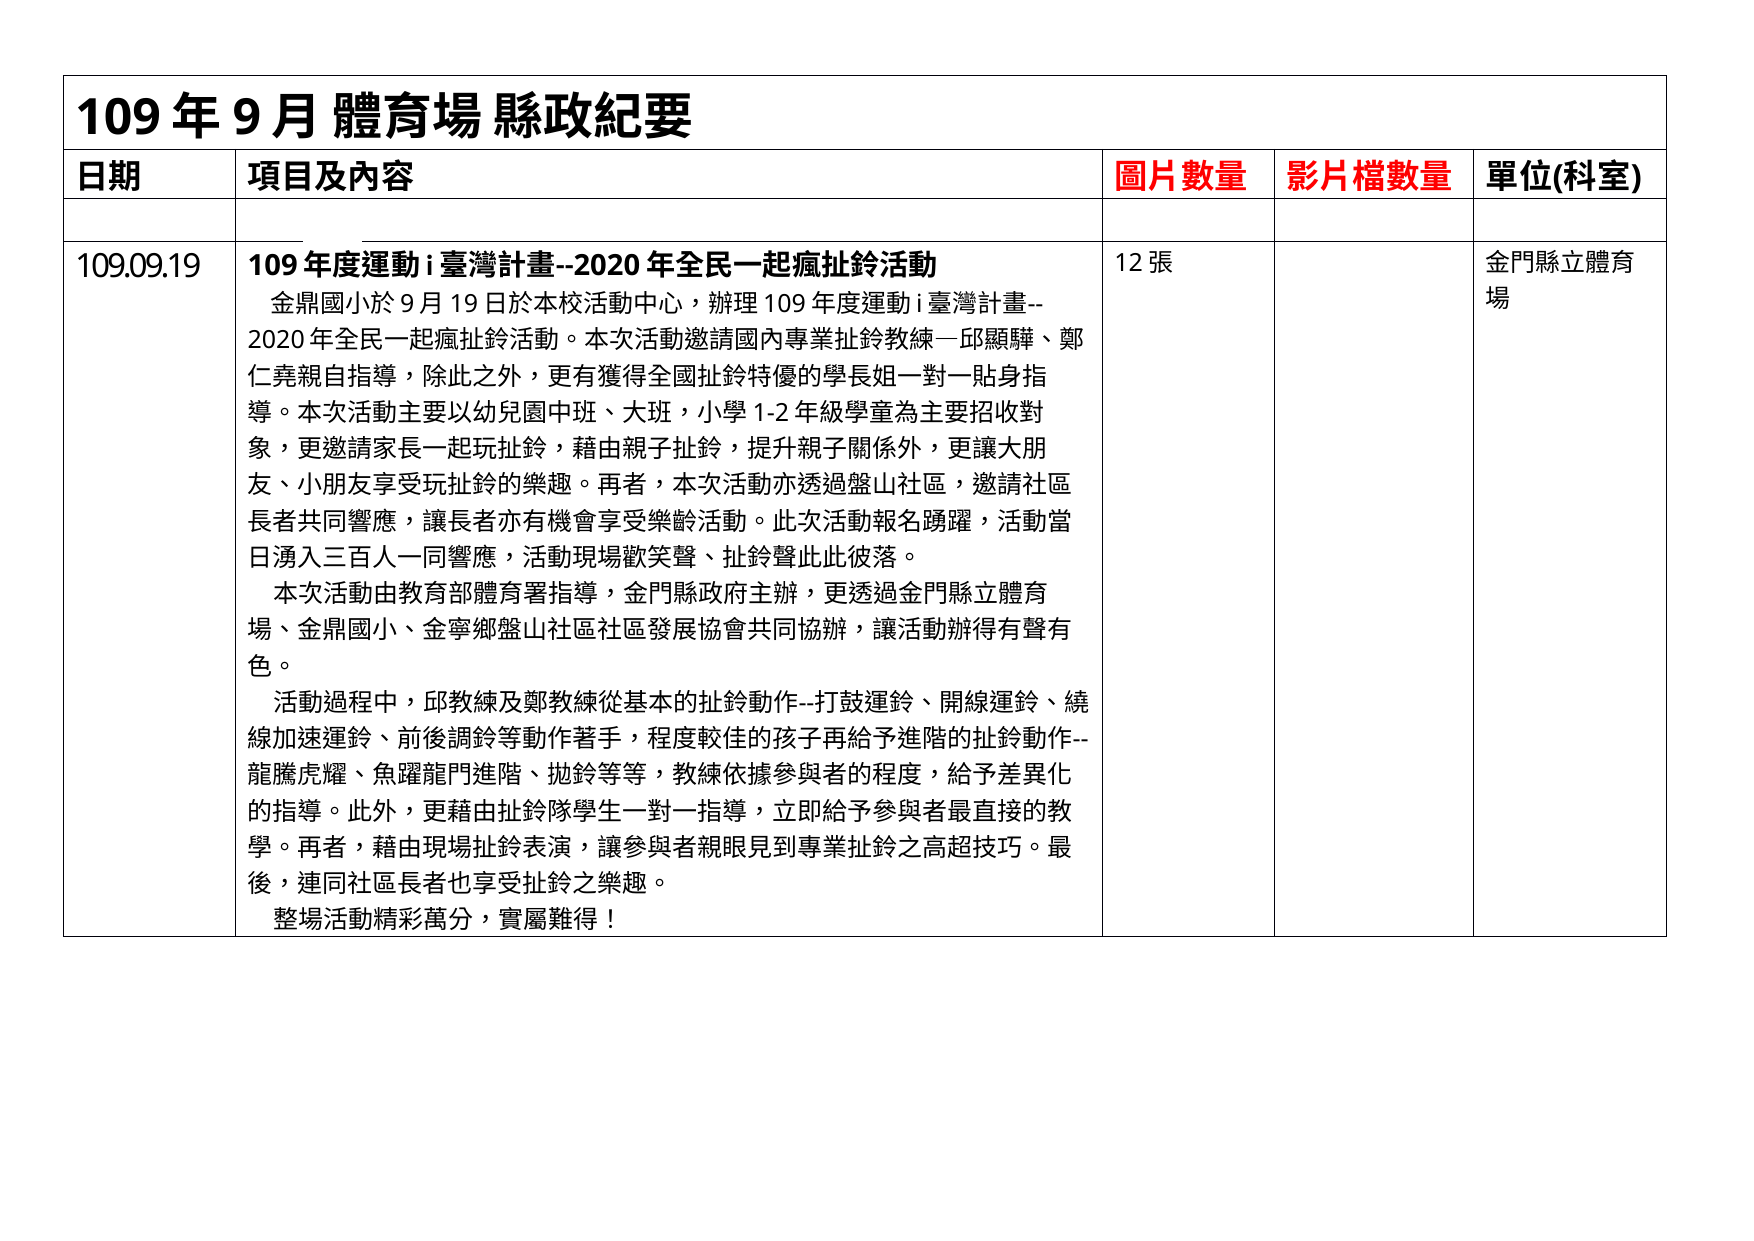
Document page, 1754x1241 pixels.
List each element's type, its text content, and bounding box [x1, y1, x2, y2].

table_cell [64, 199, 235, 241]
table_cell 圖片數量 [1103, 150, 1274, 198]
table_cell [1474, 199, 1666, 241]
table_cell 項目及內容 [236, 150, 1102, 198]
table_cell [1275, 199, 1473, 241]
table_cell [1275, 242, 1473, 936]
table_cell 日期 [64, 150, 235, 198]
table_cell 109年度運動i臺灣計畫--2020年全民一起瘋扯鈴活動 金鼎國小於9月19日於本校活動中心，辦理109年度運動i臺灣計畫--2020年全民一起瘋扯鈴活動。本次活動邀請國內專業扯鈴教練—邱顯驊、鄭仁堯親自指導，除此之外，更有獲得全國扯鈴特優的學長姐一對一貼身指導。本次活動主要以幼兒園中班、大班，小學1-2年級學童為主要招收對象，更邀請家長一起玩扯鈴，藉由親子扯鈴，提升親子關係外，更讓大朋友、小朋友享受玩扯鈴的樂趣。再者，本次活動亦透過盤山社區，邀請社區長者共同響應，讓長者亦有機會享受樂齡活動。此次活動報名踴躍，活動當日湧入三百人一同響應，活動現場歡笑聲、扯鈴聲此此彼落。 本次活動由教育部體育署指導，金門縣政府主辦，更透過金門縣立體育場、金鼎國小、金寧鄉盤山社區社區發展協會共同協辦，讓活動辦得有聲有色。 活動過程中，邱教練及鄭教練從基本的扯鈴動作--打鼓運鈴、開線運鈴、繞線加速運鈴、前後調鈴等動作著手，程度較佳的孩子再給予進階的扯鈴動作--龍騰虎耀、魚躍龍門進階、拋鈴等等，教練依據參與者的程度，給予差異化的指導。此外，更藉由扯鈴隊學生一對一指導，立即給予參與者最直接的教學。再者，藉由現場扯鈴表演，讓參與者親眼見到專業扯鈴之高超技巧。最後，連同社區長者也享受扯鈴之樂趣。 整場活動精彩萬分，實屬難得！ [236, 242, 1102, 936]
table_cell 金門縣立體育場 [1474, 242, 1666, 936]
table_header 109年 9月 體育場 縣政紀要 [64, 76, 1666, 149]
table_cell 單位(科室) [1474, 150, 1666, 198]
table_cell [236, 199, 1102, 241]
table_cell 影片檔數量 [1275, 150, 1473, 198]
table_cell [1103, 199, 1274, 241]
table_cell 109.09.19 [64, 242, 235, 936]
table_cell 12張 [1103, 242, 1274, 936]
